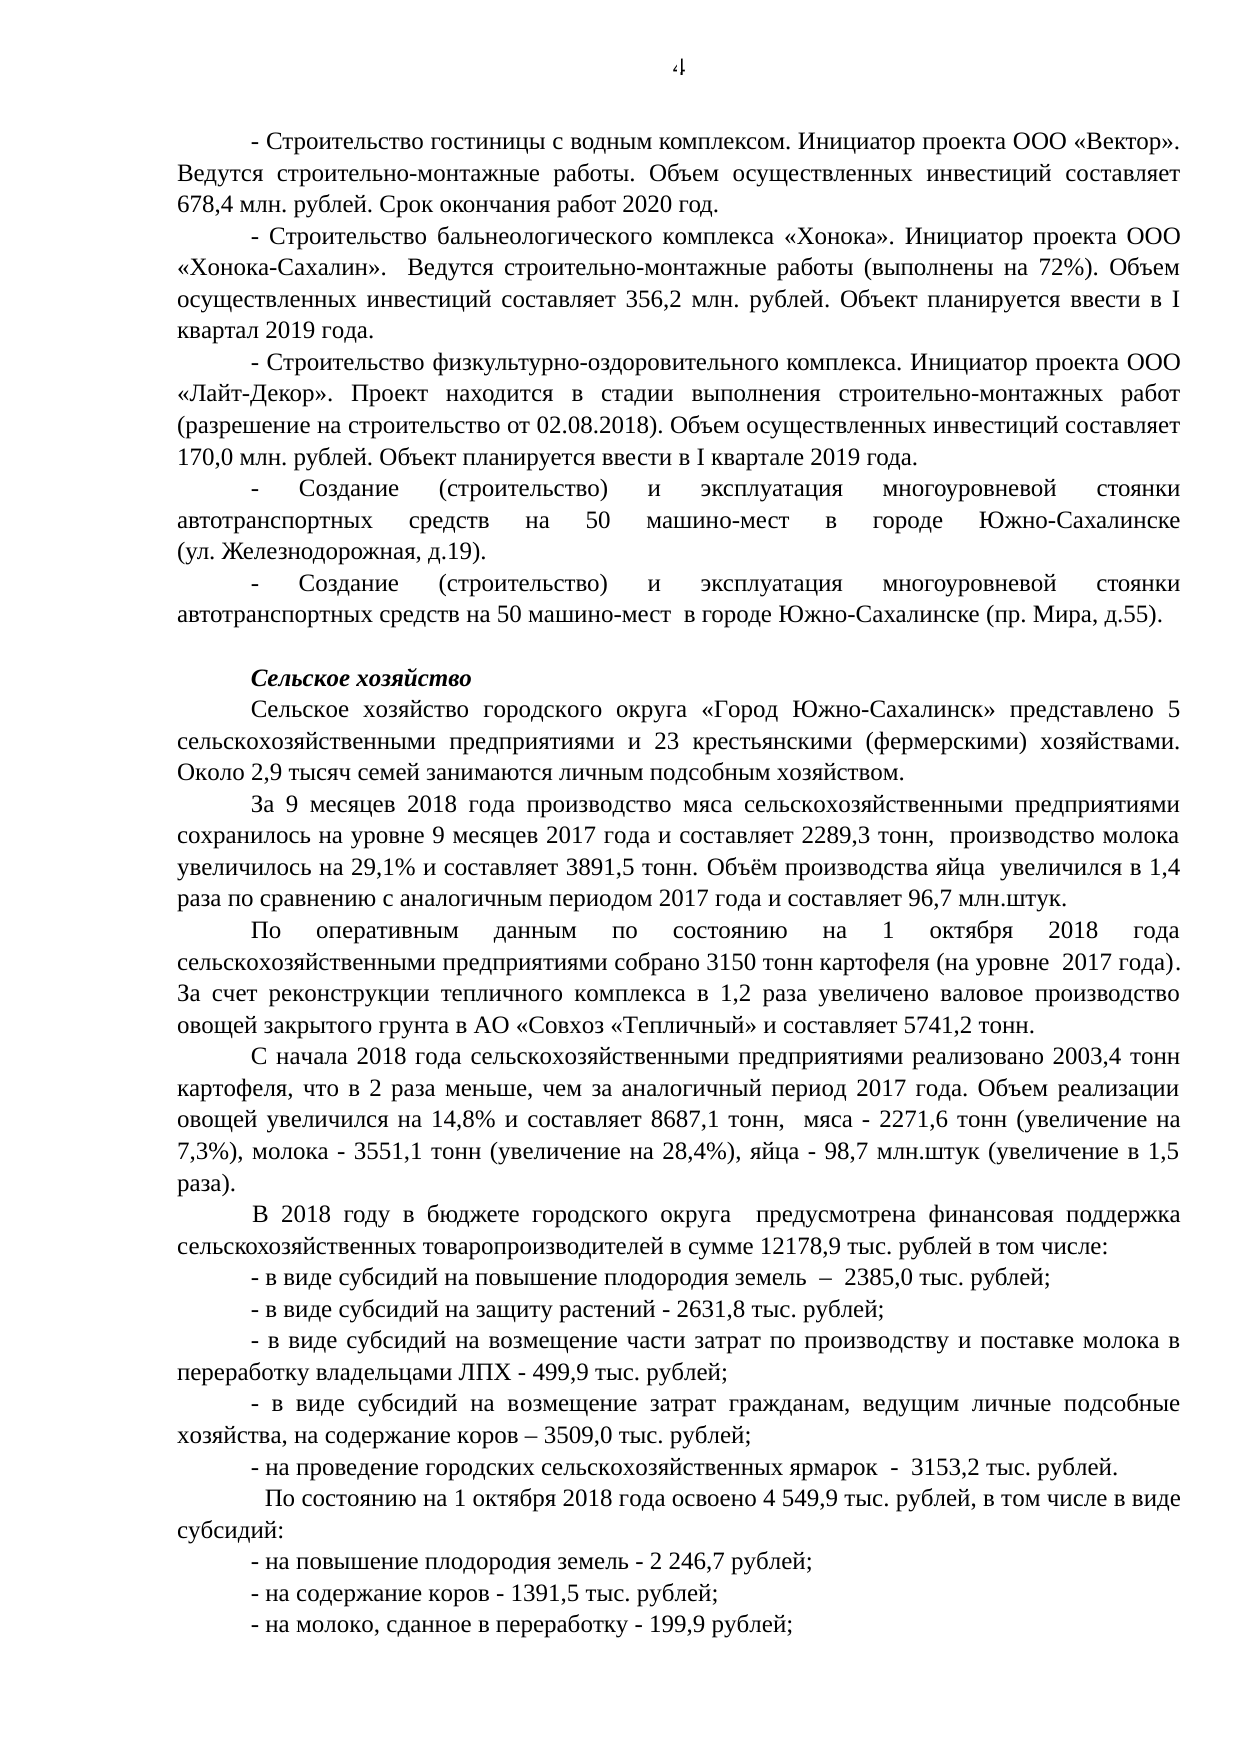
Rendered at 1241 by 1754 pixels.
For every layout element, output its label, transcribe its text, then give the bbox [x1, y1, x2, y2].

text С начала 2018 года сельскохозяйственными предприятиями реализовано 2003,4 тонн картофеля, что в 2 раза меньше, чем за аналогичный период 2017 года. Объем реализации овощей увеличился на 14,8% и составляет 8687,1 тонн, мяса - 2271,6 тонн (увеличение на 7,3%), молока - 3551,1 тонн (увеличение на 28,4%), яйца - 98,7 млн.штук (увеличение в 1,5 раза). [177, 1041, 1181, 1196]
text - в виде субсидий на возмещение части затрат по производству и поставке молока в переработку владельцами ЛПХ - 499,9 тыс. рублей; [177, 1325, 1181, 1386]
text По оперативным данным по состоянию на 1 октября 2018 года сельскохозяйственными предприятиями собрано 3150 тонн картофеля (на уровне 2017 года). За счет реконструкции тепличного комплекса в 1,2 раза увеличено валовое производство овощей закрытого грунта в АО «Совхоз «Тепличный» и составляет 5741,2 тонн. [177, 915, 1181, 1038]
text - на содержание коров - 1391,5 тыс. рублей; [177, 1578, 1181, 1607]
text За 9 месяцев 2018 года производство мяса сельскохозяйственными предприятиями сохранилось на уровне 9 месяцев 2017 года и составляет 2289,3 тонн, производство молока увеличилось на 29,1% и составляет 3891,5 тонн. Объём производства яйца увеличился в 1,4 раза по сравнению с аналогичным периодом 2017 года и составляет 96,7 млн.штук. [177, 789, 1181, 912]
text В 2018 году в бюджете городского округа предусмотрена финансовая поддержка сельскохозяйственных товаропроизводителей в сумме 12178,9 тыс. рублей в том числе: [177, 1199, 1181, 1259]
text - Создание (строительство) и эксплуатация многоуровневой стоянки автотранспортных средств на 50 машино-мест в городе Южно-Сахалинске (ул. Железнодорожная, д.19). [177, 473, 1181, 565]
text Сельское хозяйство [177, 663, 1181, 691]
text - Строительство физкультурно-оздоровительного комплекса. Инициатор проекта ООО «Лайт-Декор». Проект находится в стадии выполнения строительно-монтажных работ (разрешение на строительство от 02.08.2018). Объем осуществленных инвестиций составляет 170,0 млн. рублей. Объект планируется ввести в I квартале 2019 года. [177, 347, 1181, 470]
text - в виде субсидий на повышение плодородия земель – 2385,0 тыс. рублей; [177, 1262, 1181, 1291]
text - на повышение плодородия земель - 2 246,7 рублей; [177, 1546, 1181, 1575]
text По состоянию на 1 октября 2018 года освоено 4 549,9 тыс. рублей, в том числе в виде субсидий: [177, 1483, 1181, 1543]
text - Строительство гостиницы с водным комплексом. Инициатор проекта ООО «Вектор». Ведутся строительно-монтажные работы. Объем осуществленных инвестиций составляет 678,4 млн. рублей. Срок окончания работ 2020 год. [177, 126, 1181, 218]
text - Строительство бальнеологического комплекса «Хонока». Инициатор проекта ООО «Хонока-Сахалин». Ведутся строительно-монтажные работы (выполнены на 72%). Объем осуществленных инвестиций составляет 356,2 млн. рублей. Объект планируется ввести в I квартал 2019 года. [177, 221, 1181, 344]
text - в виде субсидий на защиту растений - 2631,8 тыс. рублей; [177, 1294, 1181, 1323]
text - Создание (строительство) и эксплуатация многоуровневой стоянки автотранспортных средств на 50 машино-мест в городе Южно-Сахалинске (пр. Мира, д.55). [177, 568, 1181, 628]
text Сельское хозяйство городского округа «Город Южно-Сахалинск» представлено 5 сельскохозяйственными предприятиями и 23 крестьянскими (фермерскими) хозяйствами. Около 2,9 тысяч семей занимаются личным подсобным хозяйством. [177, 694, 1181, 786]
text - на молоко, сданное в переработку - 199,9 рублей; [177, 1609, 1181, 1638]
text - в виде субсидий на возмещение затрат гражданам, ведущим личные подсобные хозяйства, на содержание коров – 3509,0 тыс. рублей; [177, 1388, 1181, 1449]
text - на проведение городских сельскохозяйственных ярмарок - 3153,2 тыс. рублей. [177, 1452, 1181, 1480]
